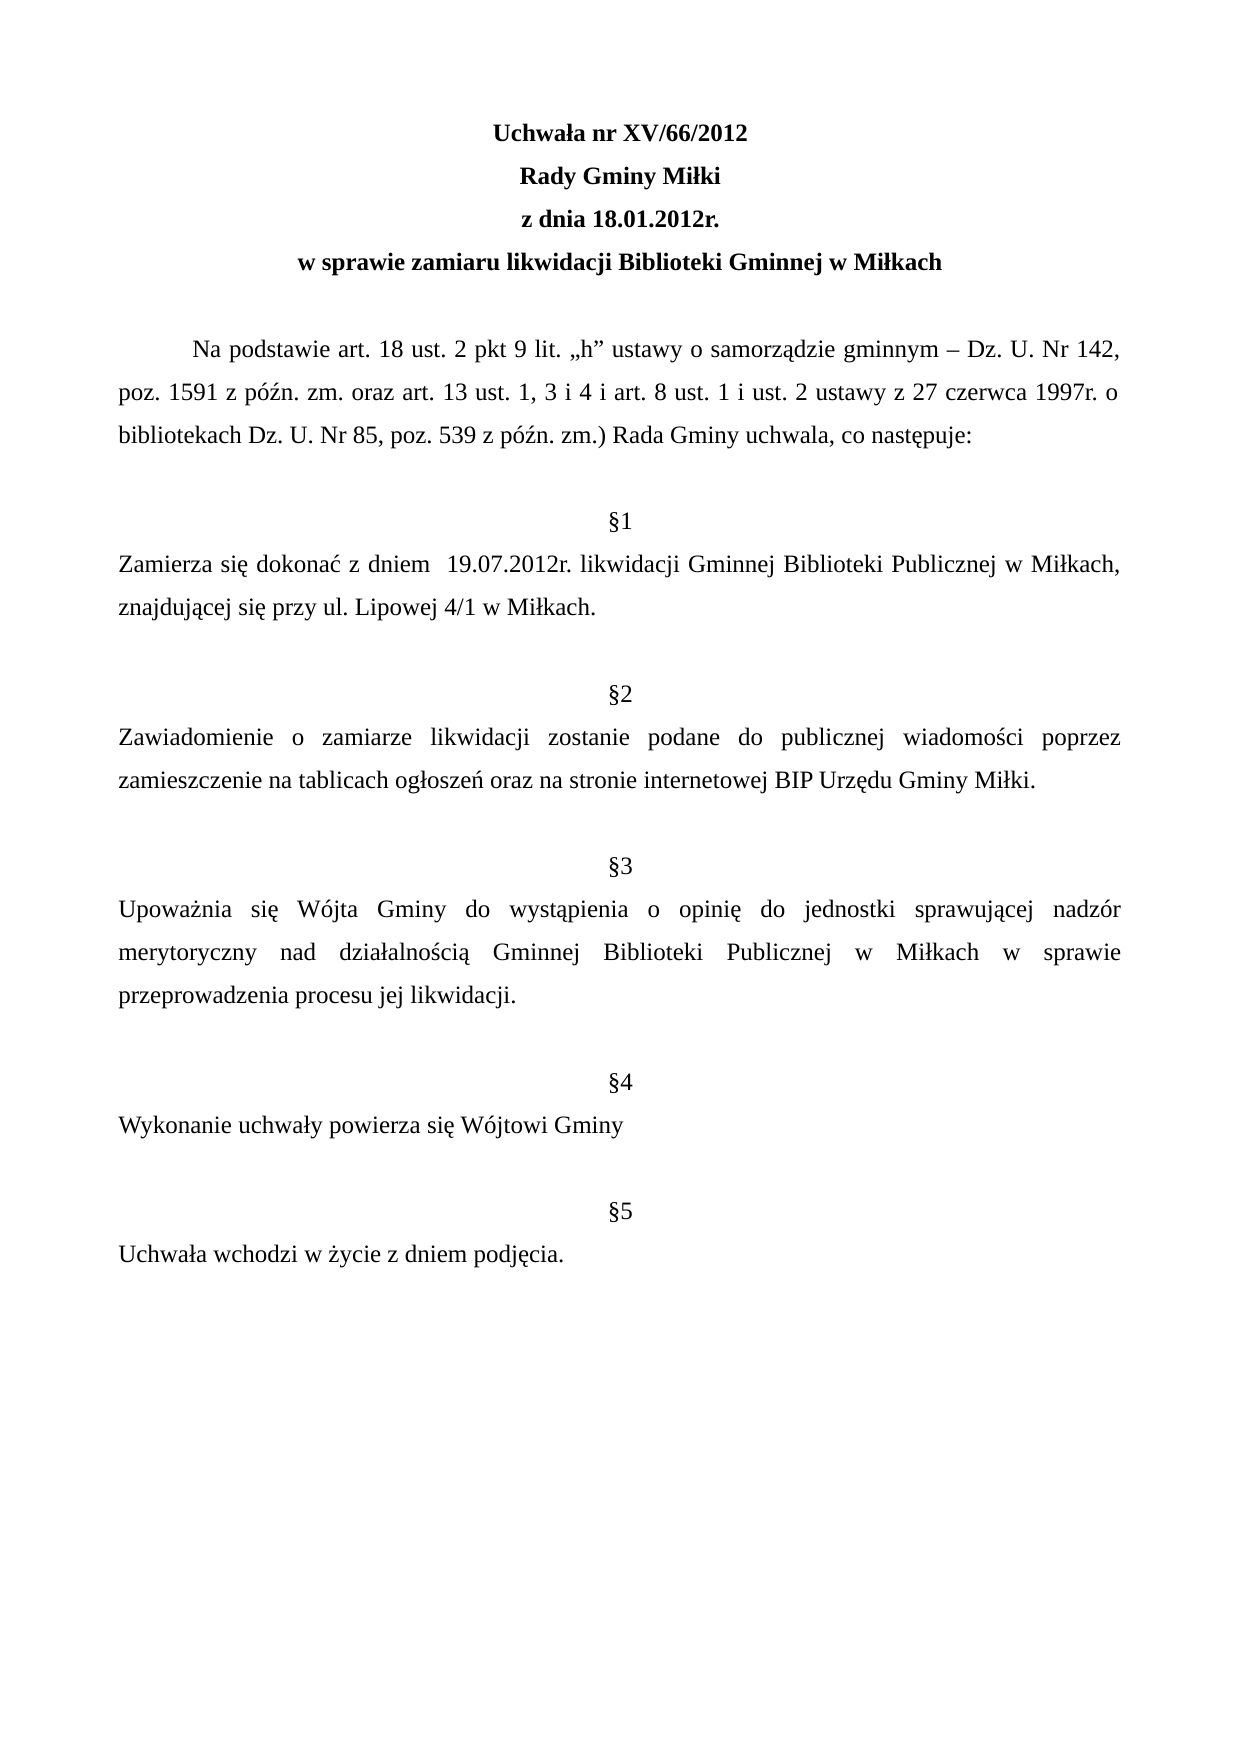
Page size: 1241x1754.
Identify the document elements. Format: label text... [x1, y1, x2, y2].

text z dnia 18.01.2012r. [118, 204, 1122, 233]
text Zawiadomienie o zamiarze likwidacji zostanie podane do publicznej wiadomości poprzez zamieszczenie na tablicach ogłoszeń oraz na stronie internetowej BIP Urzędu Gminy Miłki. [118, 722, 1122, 794]
text Upoważnia się Wójta Gminy do wystąpienia o opinię do jednostki sprawującej nadzór merytoryczny nad działalnością Gminnej Biblioteki Publicznej w Miłkach w sprawie przeprowadzenia procesu jej likwidacji. [118, 894, 1122, 1009]
text §4 [118, 1067, 1122, 1096]
text §1 [118, 506, 1122, 535]
text §2 [118, 679, 1122, 707]
text Zamierza się dokonać z dniem 19.07.2012r. likwidacji Gminnej Biblioteki Publicznej w Miłkach, znajdującej się przy ul. Lipowej 4/1 w Miłkach. [118, 549, 1122, 621]
text Na podstawie art. 18 ust. 2 pkt 9 lit. „h” ustawy o samorządzie gminnym – Dz. U. Nr 142, poz. 1591 z późn. zm. oraz art. 13 ust. 1, 3 i 4 i art. 8 ust. 1 i ust. 2 ustawy z 27 czerwca 1997r. o bibliotekach Dz. U. Nr 85, poz. 539 z późn. zm.) Rada Gminy uchwala, co następuje: [118, 334, 1122, 449]
text w sprawie zamiaru likwidacji Biblioteki Gminnej w Miłkach [118, 247, 1122, 276]
text §3 [118, 851, 1122, 880]
text Rady Gminy Miłki [118, 161, 1122, 190]
text Uchwała nr XV/66/2012 [118, 118, 1122, 147]
text §5 [118, 1196, 1122, 1225]
text Wykonanie uchwały powierza się Wójtowi Gminy [118, 1110, 1122, 1139]
text Uchwała wchodzi w życie z dniem podjęcia. [118, 1239, 1122, 1268]
